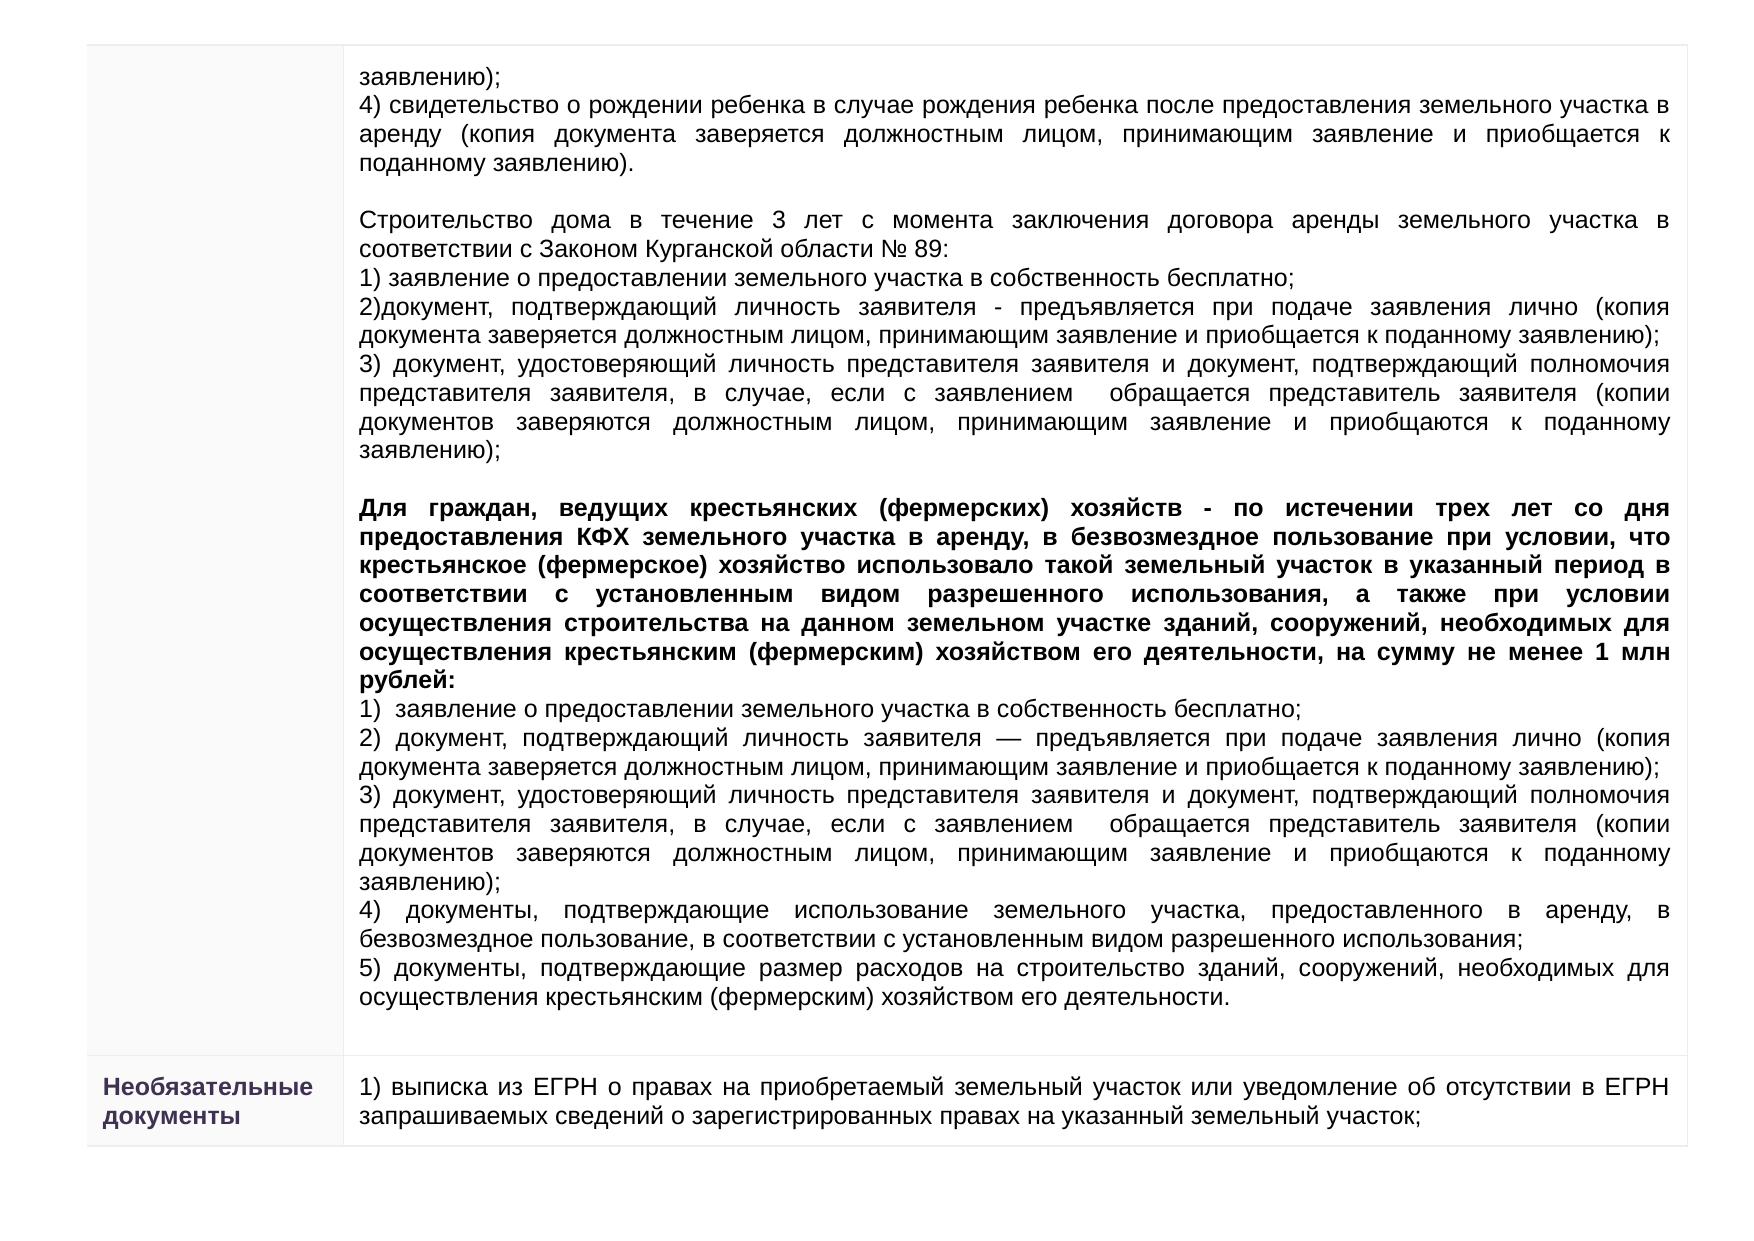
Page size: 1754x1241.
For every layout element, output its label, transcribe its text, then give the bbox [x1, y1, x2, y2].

table_cell Необязательные документы [87, 1056, 343, 1145]
table_cell [87, 46, 343, 1055]
table_cell заявлению); 4) свидетельство о рождении ребенка в случае рождения ребенка после предоставления земельного участка в аренду (копия документа заверяется должностным лицом, принимающим заявление и приобщается к поданному заявлению). Строительство дома в течение 3 лет с момента заключения договора аренды земельного участка в соответствии с Законом Курганской области № 89: 1) заявление о предоставлении земельного участка в собственность бесплатно; 2)документ, подтверждающий личность заявителя - предъявляется при подаче заявления лично (копия документа заверяется должностным лицом, принимающим заявление и приобщается к поданному заявлению); 3) документ, удостоверяющий личность представителя заявителя и документ, подтверждающий полномочия представителя заявителя, в случае, если с заявлением обращается представитель заявителя (копии документов заверяются должностным лицом, принимающим заявление и приобщаются к поданному заявлению); Для граждан, ведущих крестьянских (фермерских) хозяйств - по истечении трех лет со дня предоставления КФХ земельного участка в аренду, в безвозмездное пользование при условии, что крестьянское (фермерское) хозяйство использовало такой земельный участок в указанный период в соответствии с установленным видом разрешенного использования, а также при условии осуществления строительства на данном земельном участке зданий, сооружений, необходимых для осуществления крестьянским (фермерским) хозяйством его деятельности, на сумму не менее 1 млн рублей: 1) заявление о предоставлении земельного участка в собственность бесплатно; 2) документ, подтверждающий личность заявителя — предъявляется при подаче заявления лично (копия документа заверяется должностным лицом, принимающим заявление и приобщается к поданному заявлению); 3) документ, удостоверяющий личность представителя заявителя и документ, подтверждающий полномочия представителя заявителя, в случае, если с заявлением обращается представитель заявителя (копии документов заверяются должностным лицом, принимающим заявление и приобщаются к поданному заявлению); 4) документы, подтверждающие использование земельного участка, предоставленного в аренду, в безвозмездное пользование, в соответствии с установленным видом разрешенного использования; 5) документы, подтверждающие размер расходов на строительство зданий, сооружений, необходимых для осуществления крестьянским (фермерским) хозяйством его деятельности. [344, 46, 1687, 1055]
table_cell 1) выписка из ЕГРН о правах на приобретаемый земельный участок или уведомление об отсутствии в ЕГРН запрашиваемых сведений о зарегистрированных правах на указанный земельный участок; [344, 1056, 1687, 1145]
